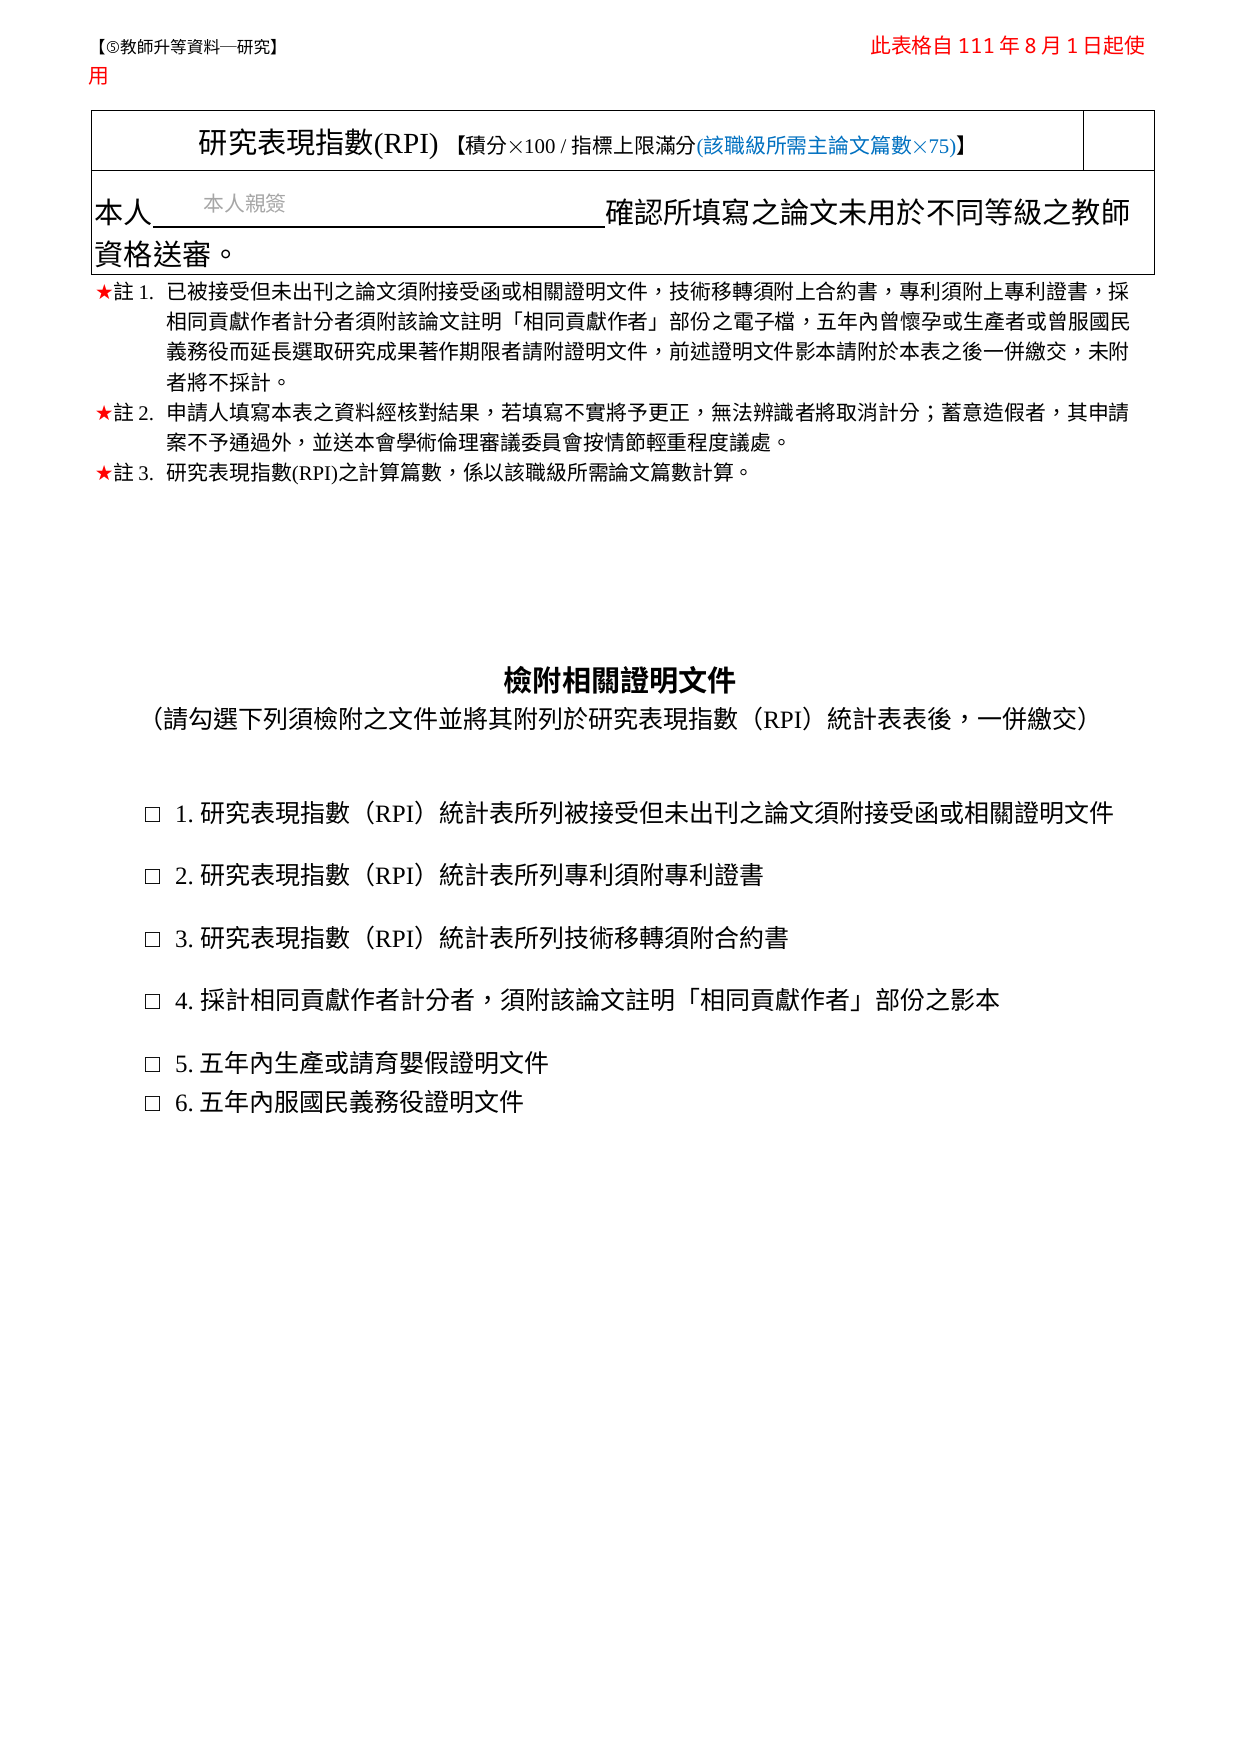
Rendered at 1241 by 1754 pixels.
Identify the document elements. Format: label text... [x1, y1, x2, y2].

table_cell [1084, 111, 1154, 170]
text （請勾選下列須檢附之文件並將其附列於研究表現指數（RPI）統計表表後，一併繳交） [89, 699, 1152, 736]
text □ 6. 五年內服國民義務役證明文件 [145, 1082, 1224, 1118]
text □ 5. 五年內生產或請育嬰假證明文件 [145, 1020, 1224, 1082]
table_cell ★註1. 已被接受但未出刊之論文須附接受函或相關證明文件，技術移轉須附上合約書，專利須附上專利證書，採相同貢獻作者計分者須附該論文註明「相同貢獻作者」部份之電子檔，五年內曾懷孕或生產者或曾服國民義務役而延長選取研究成果著作期限者請附證明文件，前述證明文件影本請附於本表之後一併繳交，未附者將不採計。 ★註2. 申請人填寫本表之資料經核對結果，若填寫不實將予更正，無法辨識者將取消計分；蓄意造假者，其申請案不予通過外，並送本會學術倫理審議委員會按情節輕重程度議處。 ★註3. 研究表現指數(RPI)之計算篇數，係以該職級所需論文篇數計算。 [92, 275, 1155, 487]
table_cell 研究表現指數(RPI) 【積分100 / 指標上限滿分(該職級所需主論文篇數75)】 [92, 111, 1083, 170]
table_cell 本人 確認所填寫之論文未用於不同等級之教師資格送審。 [92, 171, 1154, 274]
text □ 2. 研究表現指數（RPI）統計表所列專利須附專利證書 [145, 832, 1152, 895]
text □ 4. 採計相同貢獻作者計分者，須附該論文註明「相同貢獻作者」部份之影本 [145, 957, 1152, 1020]
text 檢附相關證明文件 [89, 657, 1152, 699]
text □ 1. 研究表現指數（RPI）統計表所列被接受但未出刊之論文須附接受函或相關證明文件 [145, 770, 1152, 832]
text □ 3. 研究表現指數（RPI）統計表所列技術移轉須附合約書 [145, 895, 1152, 957]
